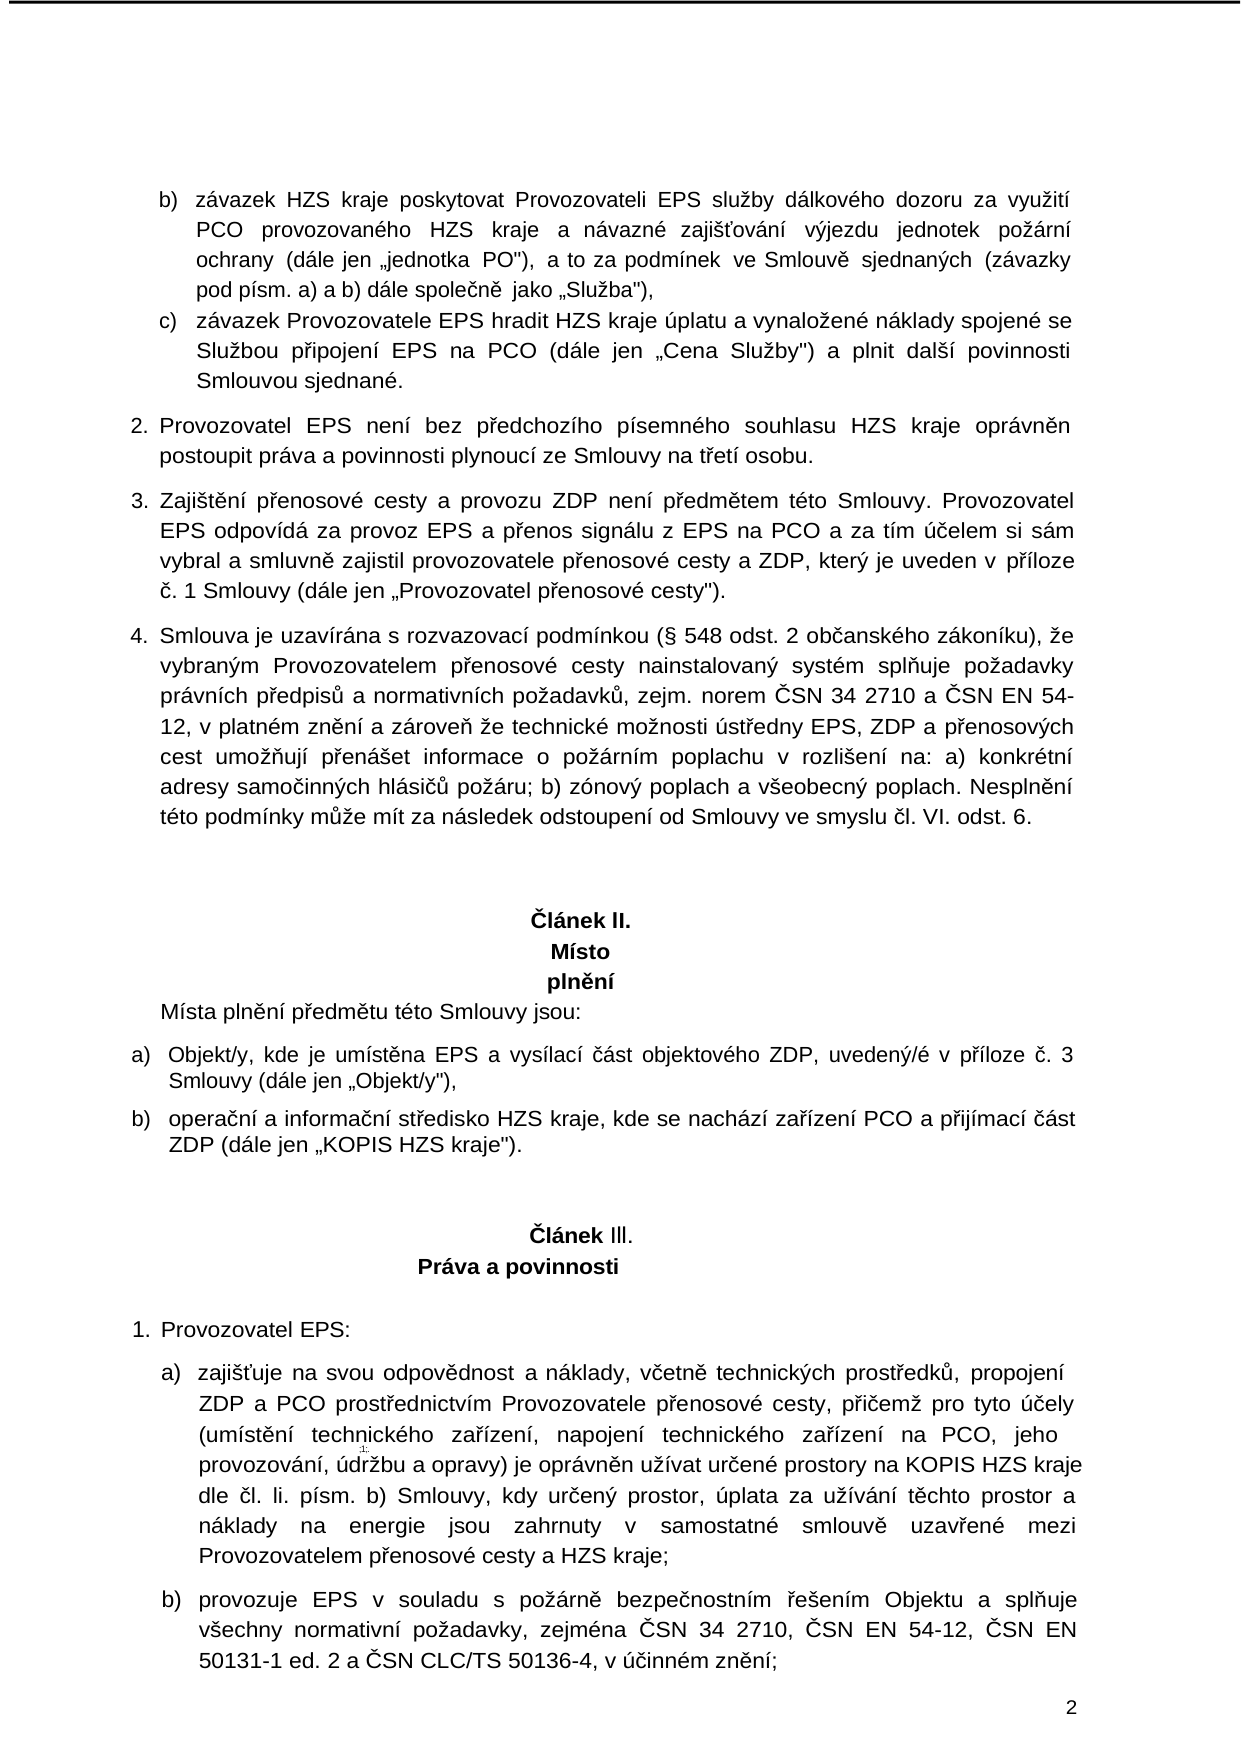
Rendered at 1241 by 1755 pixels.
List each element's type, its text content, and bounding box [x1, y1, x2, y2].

text Článek Ill. [139, 1222, 1024, 1249]
text ;1;. [359, 1447, 1108, 1454]
list Smlouva je uzavírána s rozvazovací podmínkou (§ 548 odst. 2 občanského zákoníku), že vybraným Provozovatelem přenosové cesty nainstalovaný systém splňuje požadavky právních předpisů a normativních požadavků, zejm. norem ČSN 34 2710 a ČSN EN 54-12, v platném znění a zároveň že technické možnosti ústředny EPS, ZDP a přenosových cest umožňují přenášet informace o požárním poplachu v rozlišení na: a) konkrétní adresy samočinných hlásičů požáru; b) zónový poplach a všeobecný poplach. Nesplnění této podmínky může mít za následek odstoupení od Smlouvy ve smyslu čl. VI. odst. 6. [130, 623, 1074, 829]
subtitle Práva a povinnosti [15, 1254, 1022, 1279]
list Objekt/y, kde je umístěna EPS a vysílací část objektového ZDP, uvedený/é v příloze č. 3 Smlouvy (dále jen „Objekt/y"), [131, 1042, 1076, 1093]
list zajišťuje na svou odpovědnost a náklady, včetně technických prostředků, propojení [161, 1359, 1108, 1386]
text 2 [15, 1696, 1078, 1719]
list provozuje EPS v souladu s požárně bezpečnostním řešením Objektu a splňuje všechny normativní požadavky, zejména ČSN 34 2710, ČSN EN 54-12, ČSN EN 50131-1 ed. 2 a ČSN CLC/TS 50136-4, v účinném znění; [161, 1586, 1078, 1673]
text ZDP a PCO prostřednictvím Provozovatele přenosové cesty, přičemž pro tyto účely (umístění technického zařízení, napojení technického zařízení na PCO, jeho [198, 1386, 1076, 1447]
text provozování, údržbu a opravy) je oprávněn užívat určené prostory na KOPIS HZS kraje [198, 1454, 1108, 1477]
text Místa plnění předmětu této Smlouvy jsou: [139, 999, 603, 1024]
list závazek HZS kraje poskytovat Provozovateli EPS služby dálkového dozoru za využití PCO provozovaného HZS kraje a návazné zajišťování výjezdu jednotek požární ochrany (dále jen „jednotka PO"), a to za podmínek ve Smlouvě sjednaných (závazky pod písm. a) a b) dále společně jako „Služba"), [158, 187, 1071, 303]
list Provozovatel EPS není bez předchozího písemného souhlasu HZS kraje oprávněn postoupit práva a povinnosti plynoucí ze Smlouvy na třetí osobu. [130, 413, 1072, 468]
list Zajištění přenosové cesty a provozu ZDP není předmětem této Smlouvy. Provozovatel EPS odpovídá za provoz EPS a přenos signálu z EPS na PCO a za tím účelem si sám vybral a smluvně zajistil provozovatele přenosové cesty a ZDP, který je uveden v příloze č. 1 Smlouvy (dále jen „Provozovatel přenosové cesty"). [131, 488, 1075, 603]
list závazek Provozovatele EPS hradit HZS kraje úplatu a vynaložené náklady spojené se Službou připojení EPS na PCO (dále jen „Cena Služby") a plnit další povinnosti Smlouvou sjednané. [159, 308, 1072, 393]
list operační a informační středisko HZS kraje, kde se nachází zařízení PCO a přijímací část ZDP (dále jen „KOPIS HZS kraje"). [131, 1106, 1075, 1157]
list Provozovatel EPS: [132, 1316, 1108, 1342]
text dle čl. li. písm. b) Smlouvy, kdy určený prostor, úplata za užívání těchto prostor a náklady na energie jsou zahrnuty v samostatné smlouvě uzavřené mezi Provozovatelem přenosové cesty a HZS kraje; [198, 1483, 1077, 1568]
subtitle Článek lI. Místo plnění [513, 908, 647, 994]
